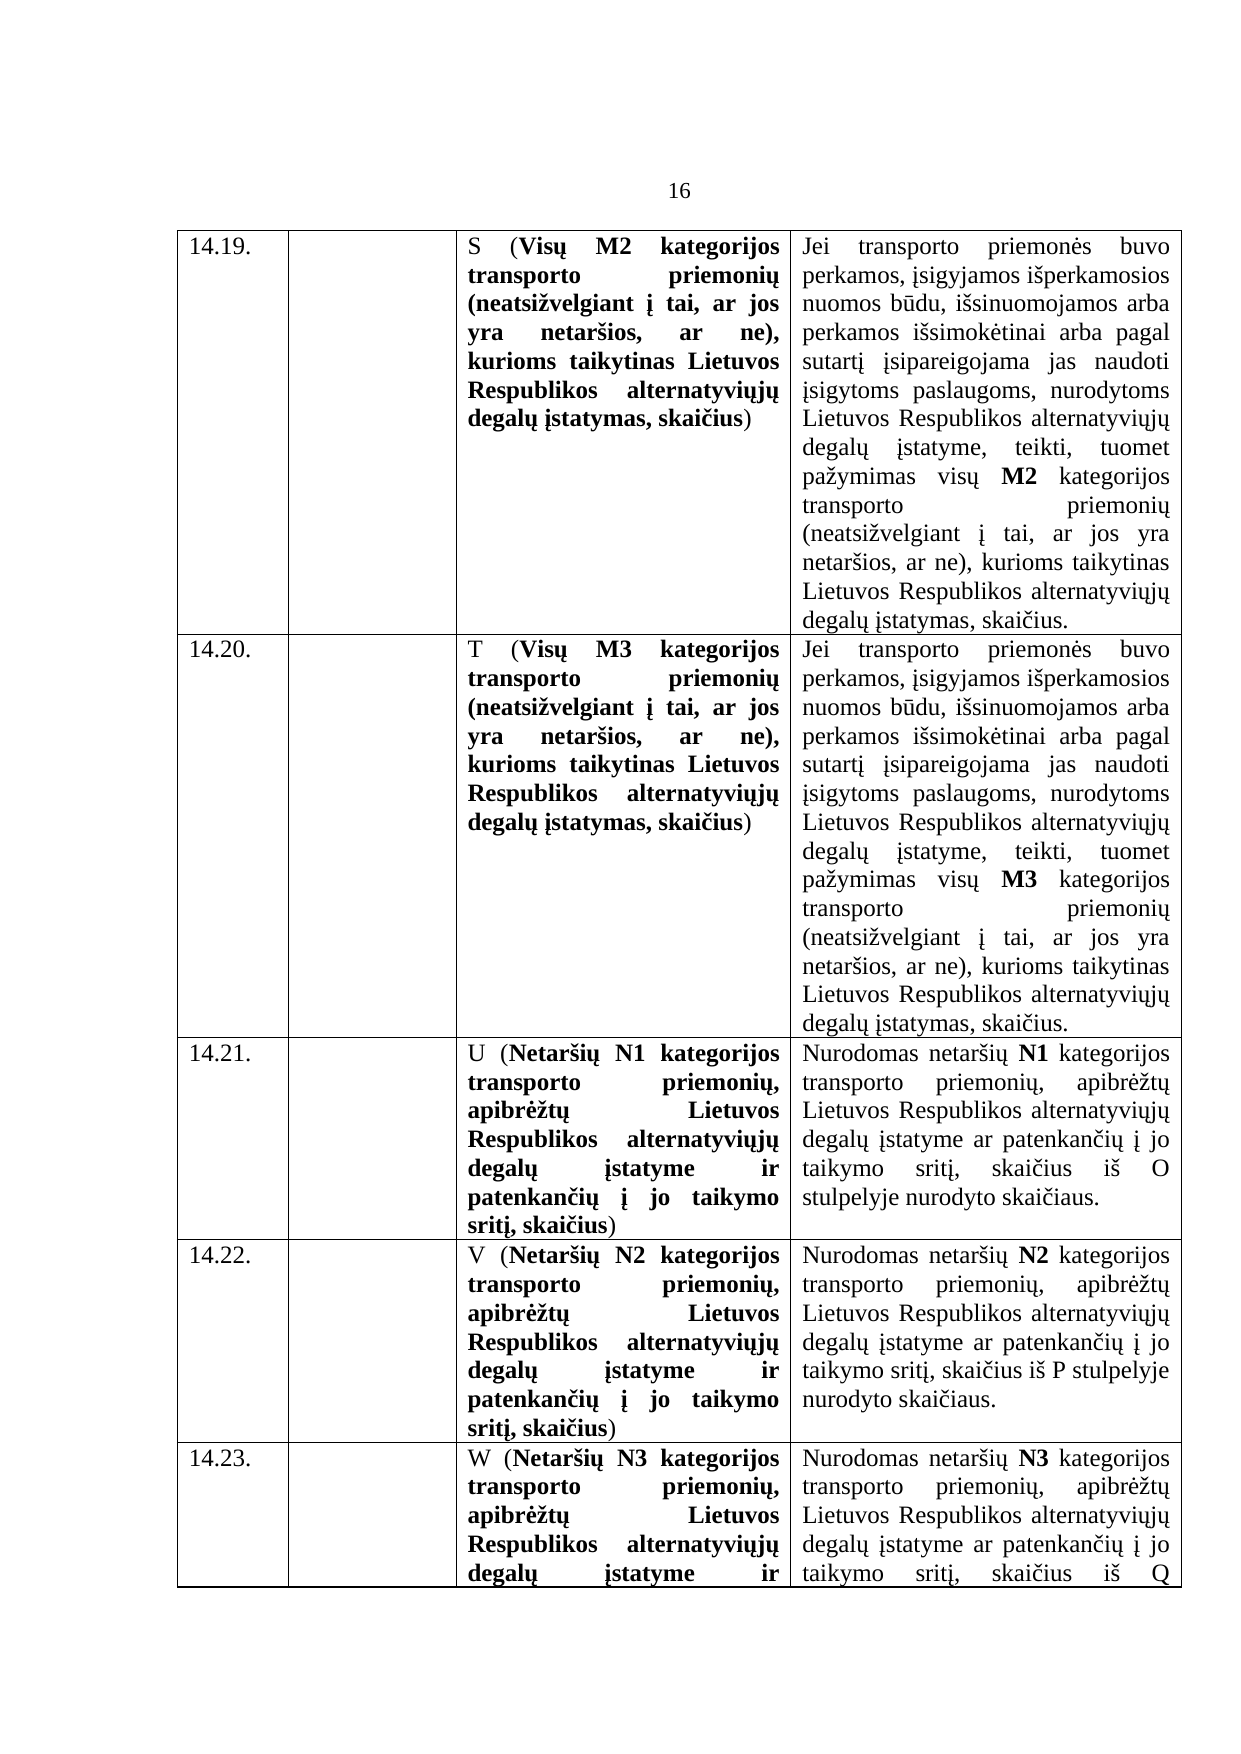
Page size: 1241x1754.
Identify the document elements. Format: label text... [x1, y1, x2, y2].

table_cell [289, 231, 456, 633]
table_cell [289, 635, 456, 1037]
table_cell Nurodomas netaršių N2 kategorijos transporto priemonių, apibrėžtų Lietuvos Respublikos alternatyviųjų degalų įstatyme ar patenkančių į jo taikymo sritį, skaičius iš P stulpelyje nurodyto skaičiaus. [791, 1240, 1181, 1442]
table_cell T (Visų M3 kategorijos transporto priemonių (neatsižvelgiant į tai, ar jos yra netaršios, ar ne), kurioms taikytinas Lietuvos Respublikos alternatyviųjų degalų įstatymas, skaičius) [457, 635, 790, 1037]
table_cell [289, 1443, 456, 1586]
table_cell 14.19. [178, 231, 288, 633]
table_cell Nurodomas netaršių N3 kategorijos transporto priemonių, apibrėžtų Lietuvos Respublikos alternatyviųjų degalų įstatyme ar patenkančių į jo taikymo sritį, skaičius iš Q [791, 1443, 1181, 1586]
table_cell 14.20. [178, 635, 288, 1037]
table_cell V (Netaršių N2 kategorijos transporto priemonių, apibrėžtų Lietuvos Respublikos alternatyviųjų degalų įstatyme ir patenkančių į jo taikymo sritį, skaičius) [457, 1240, 790, 1442]
table_cell 14.23. [178, 1443, 288, 1586]
table_cell [289, 1240, 456, 1442]
table_cell Jei transporto priemonės buvo perkamos, įsigyjamos išperkamosios nuomos būdu, išsinuomojamos arba perkamos išsimokėtinai arba pagal sutartį įsipareigojama jas naudoti įsigytoms paslaugoms, nurodytoms Lietuvos Respublikos alternatyviųjų degalų įstatyme, teikti, tuomet pažymimas visų M2 kategorijos transporto priemonių (neatsižvelgiant į tai, ar jos yra netaršios, ar ne), kurioms taikytinas Lietuvos Respublikos alternatyviųjų degalų įstatymas, skaičius. [791, 231, 1181, 633]
table_cell [289, 1038, 456, 1239]
table_cell S (Visų M2 kategorijos transporto priemonių (neatsižvelgiant į tai, ar jos yra netaršios, ar ne), kurioms taikytinas Lietuvos Respublikos alternatyviųjų degalų įstatymas, skaičius) [457, 231, 790, 633]
table_cell 14.21. [178, 1038, 288, 1239]
table_cell U (Netaršių N1 kategorijos transporto priemonių, apibrėžtų Lietuvos Respublikos alternatyviųjų degalų įstatyme ir patenkančių į jo taikymo sritį, skaičius) [457, 1038, 790, 1239]
table_cell 14.22. [178, 1240, 288, 1442]
table_cell Nurodomas netaršių N1 kategorijos transporto priemonių, apibrėžtų Lietuvos Respublikos alternatyviųjų degalų įstatyme ar patenkančių į jo taikymo sritį, skaičius iš O stulpelyje nurodyto skaičiaus. [791, 1038, 1181, 1239]
table_cell Jei transporto priemonės buvo perkamos, įsigyjamos išperkamosios nuomos būdu, išsinuomojamos arba perkamos išsimokėtinai arba pagal sutartį įsipareigojama jas naudoti įsigytoms paslaugoms, nurodytoms Lietuvos Respublikos alternatyviųjų degalų įstatyme, teikti, tuomet pažymimas visų M3 kategorijos transporto priemonių (neatsižvelgiant į tai, ar jos yra netaršios, ar ne), kurioms taikytinas Lietuvos Respublikos alternatyviųjų degalų įstatymas, skaičius. [791, 635, 1181, 1037]
table_cell W (Netaršių N3 kategorijos transporto priemonių, apibrėžtų Lietuvos Respublikos alternatyviųjų degalų įstatyme ir [457, 1443, 790, 1586]
